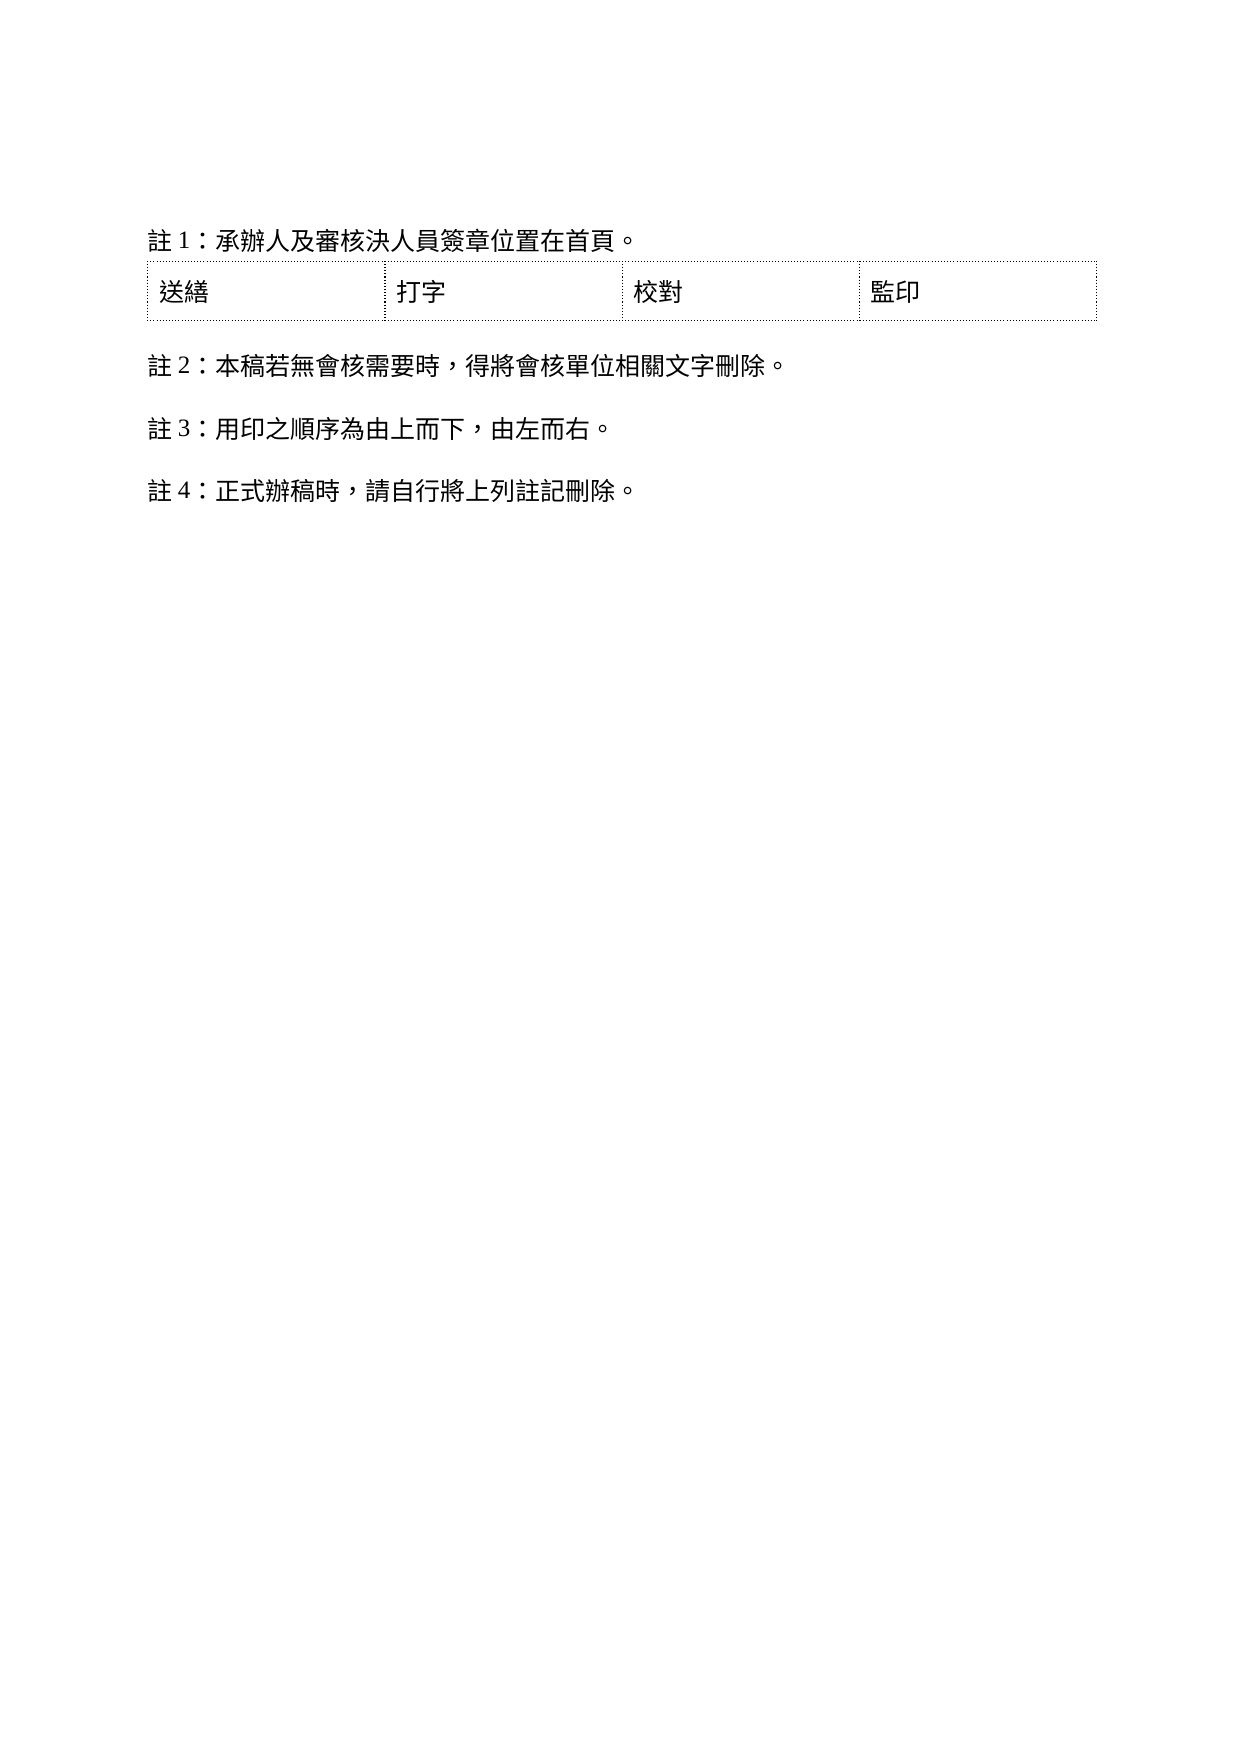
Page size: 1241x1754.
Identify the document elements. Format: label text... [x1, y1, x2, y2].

text 註1：承辦人及審核決人員簽章位置在首頁。 [148, 198, 1092, 261]
text 註4：正式辦稿時，請自行將上列註記刪除。 [148, 448, 1092, 511]
text 註3：用印之順序為由上而下，由左而右。 [148, 386, 1092, 448]
table_header 監印 [859, 261, 1096, 320]
text 註2：本稿若無會核需要時，得將會核單位相關文字刪除。 [148, 323, 1092, 386]
table_header 打字 [385, 261, 622, 320]
table_header 送繕 [148, 261, 385, 320]
table_header 校對 [622, 261, 859, 320]
